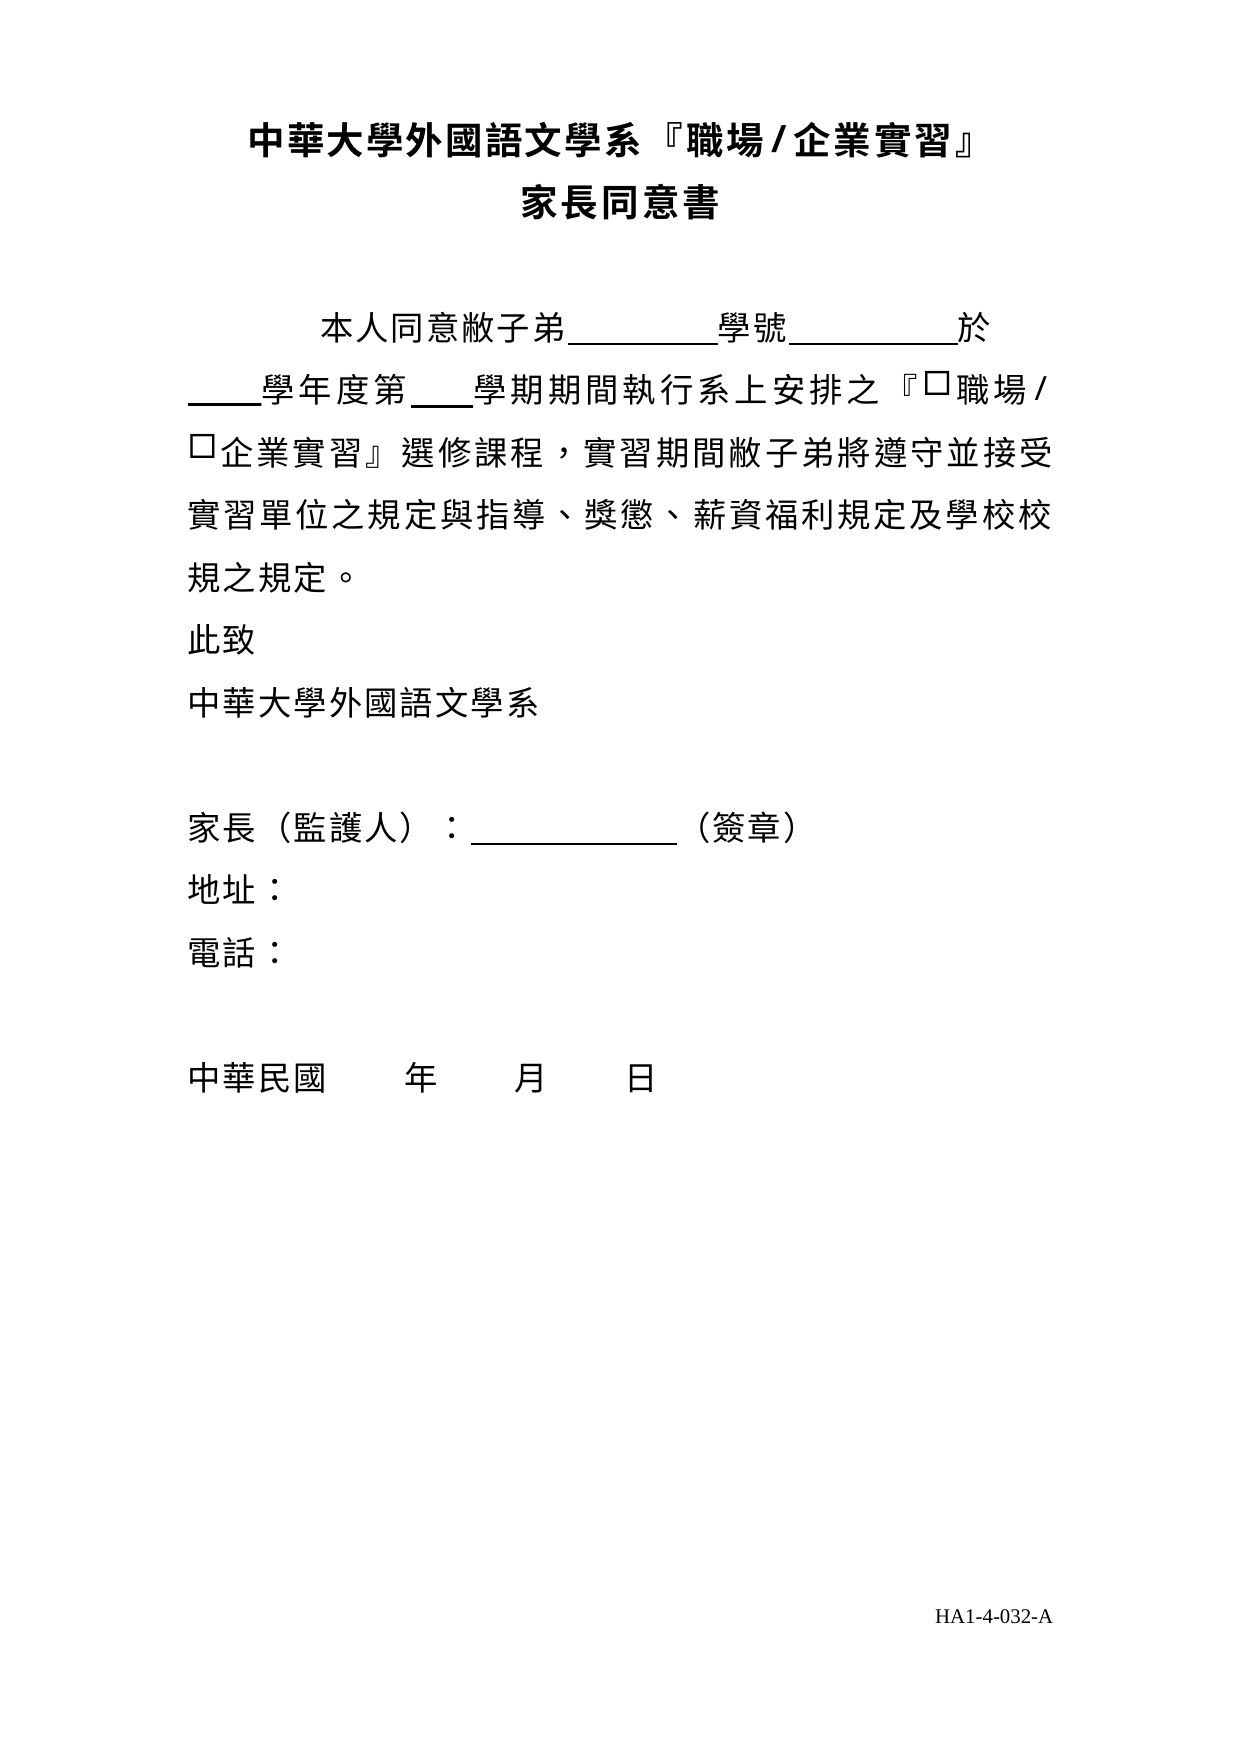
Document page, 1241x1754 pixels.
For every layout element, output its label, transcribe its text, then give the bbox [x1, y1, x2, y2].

text 學年度第 學期期間執行系上安排之『職場/ 企業實習』選修課程，實習期間敝子弟將遵守並接受實習單位之規定與指導、獎懲、薪資福利規定及學校校規之規定。 [187, 346, 1053, 596]
text 家長同意書 [187, 159, 1053, 221]
text 地址： [187, 846, 1053, 909]
text 本人同意敝子弟 學號 於 [187, 284, 1053, 346]
text 中華大學外國語文學系『職場/企業實習』 [187, 96, 1053, 159]
text 家長（監護人）： （簽章） [187, 784, 1053, 846]
text 此致 [187, 596, 1053, 659]
text 中華民國 年 月 日 [187, 1034, 1053, 1096]
text 中華大學外國語文學系 [187, 659, 1053, 721]
text 電話： [187, 909, 1053, 971]
